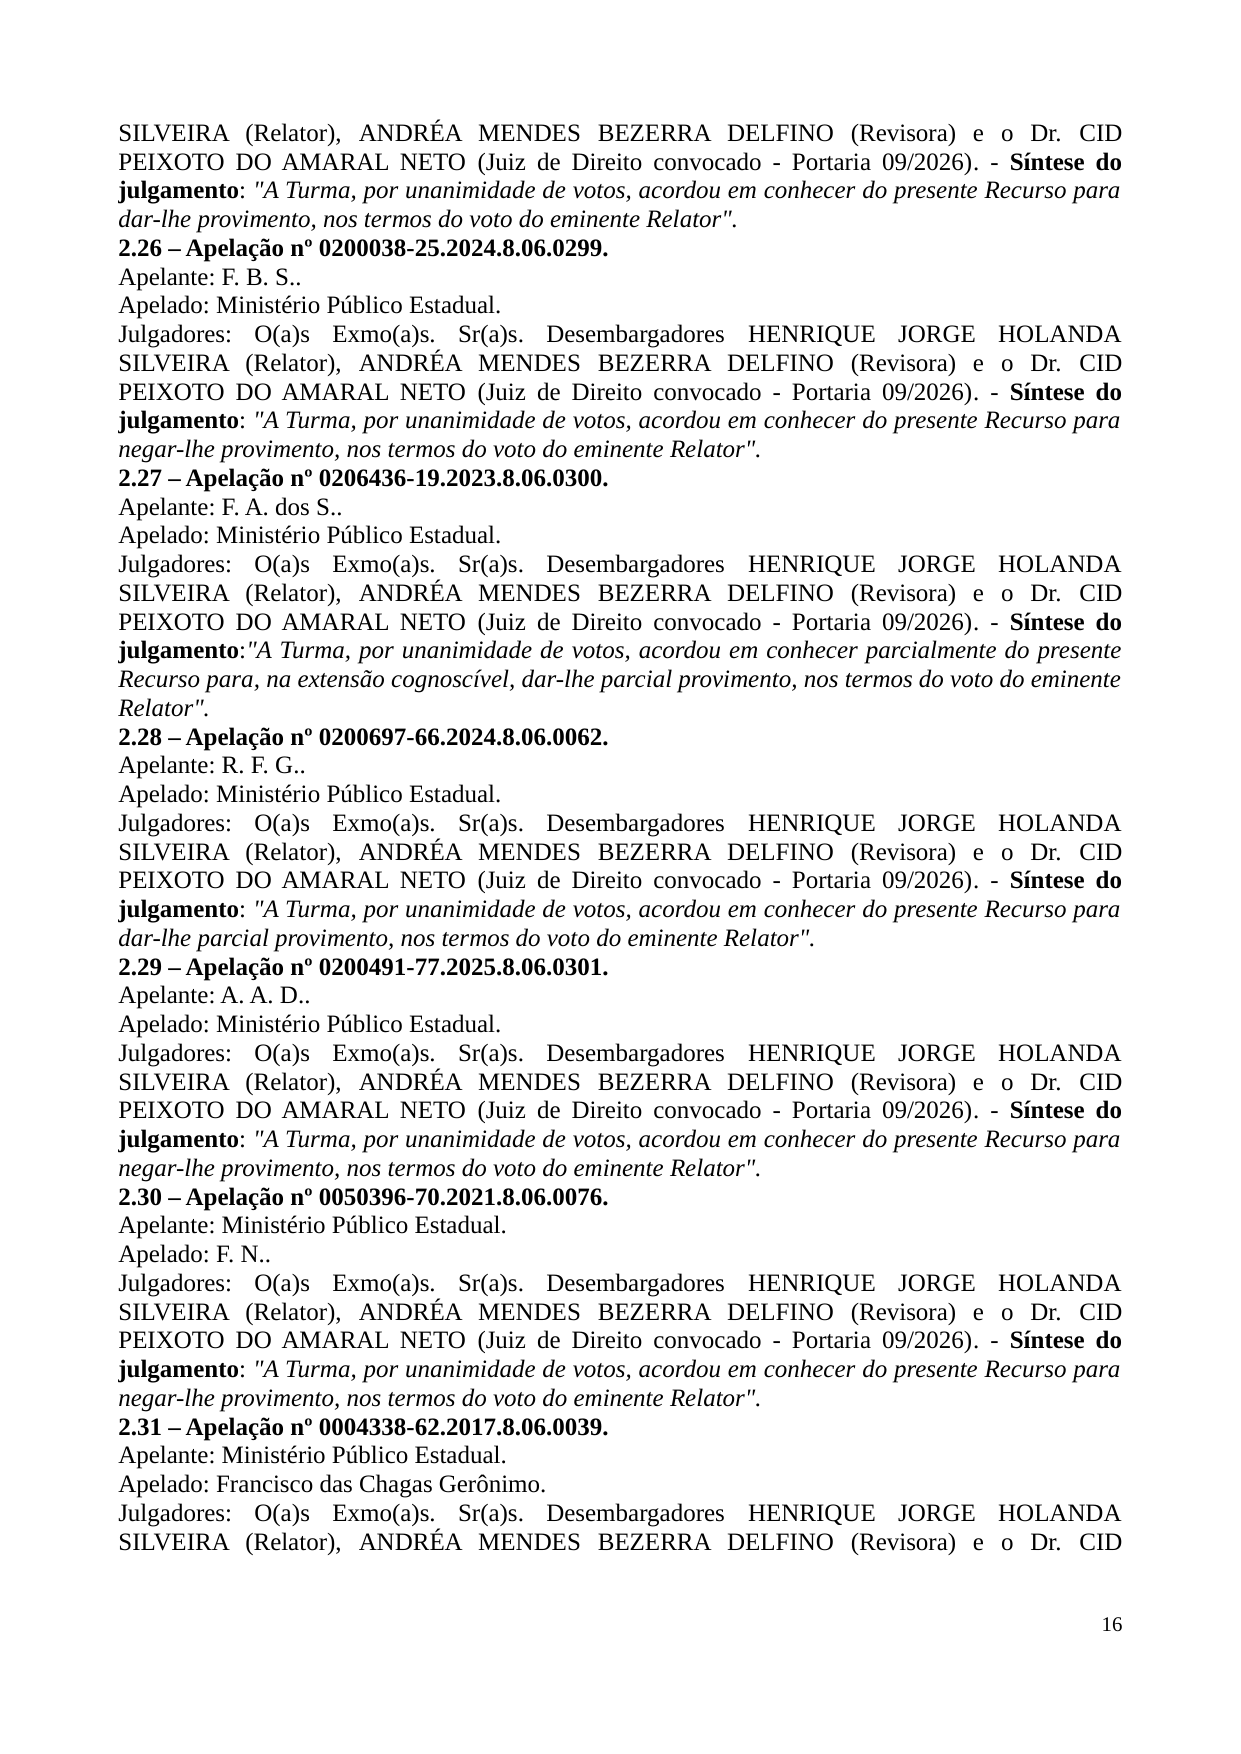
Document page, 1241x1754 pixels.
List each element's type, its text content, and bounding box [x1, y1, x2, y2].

text 2.26 – Apelação nº 0200038-25.2024.8.06.0299. [118, 233, 1122, 262]
text Apelado: Francisco das Chagas Gerônimo. [118, 1469, 1122, 1498]
text Apelado: Ministério Público Estadual. [118, 291, 1122, 319]
text 2.29 – Apelação nº 0200491-77.2025.8.06.0301. [118, 952, 1122, 981]
text Apelante: Ministério Público Estadual. [118, 1441, 1122, 1469]
text Julgadores: O(a)s Exmo(a)s. Sr(a)s. Desembargadores HENRIQUE JORGE HOLANDA SILVEIRA (Relator), ANDRÉA MENDES BEZERRA DELFINO (Revisora) e o Dr. CID PEIXOTO DO AMARAL NETO (Juiz de Direito convocado - Portaria 09/2026). - Síntese do julgamento: "A Turma, por unanimidade de votos, acordou em conhecer do presente Recurso para negar-lhe provimento, nos termos do voto do eminente Relator". [118, 1038, 1122, 1182]
text Julgadores: O(a)s Exmo(a)s. Sr(a)s. Desembargadores HENRIQUE JORGE HOLANDA SILVEIRA (Relator), ANDRÉA MENDES BEZERRA DELFINO (Revisora) e o Dr. CID PEIXOTO DO AMARAL NETO (Juiz de Direito convocado - Portaria 09/2026). - Síntese do julgamento: "A Turma, por unanimidade de votos, acordou em conhecer do presente Recurso para dar-lhe parcial provimento, nos termos do voto do eminente Relator". [118, 808, 1122, 952]
text Apelante: F. A. dos S.. [118, 492, 1122, 521]
text Apelado: F. N.. [118, 1239, 1122, 1268]
text Apelante: F. B. S.. [118, 262, 1122, 291]
text Apelado: Ministério Público Estadual. [118, 1009, 1122, 1038]
text SILVEIRA (Relator), ANDRÉA MENDES BEZERRA DELFINO (Revisora) e o Dr. CID PEIXOTO DO AMARAL NETO (Juiz de Direito convocado - Portaria 09/2026). - Síntese do julgamento: "A Turma, por unanimidade de votos, acordou em conhecer do presente Recurso para dar-lhe provimento, nos termos do voto do eminente Relator". [118, 118, 1122, 233]
text Apelado: Ministério Público Estadual. [118, 779, 1122, 808]
text Julgadores: O(a)s Exmo(a)s. Sr(a)s. Desembargadores HENRIQUE JORGE HOLANDA SILVEIRA (Relator), ANDRÉA MENDES BEZERRA DELFINO (Revisora) e o Dr. CID PEIXOTO DO AMARAL NETO (Juiz de Direito convocado - Portaria 09/2026). - Síntese do julgamento:"A Turma, por unanimidade de votos, acordou em conhecer parcialmente do presente Recurso para, na extensão cognoscível, dar-lhe parcial provimento, nos termos do voto do eminente Relator". [118, 549, 1122, 722]
text Julgadores: O(a)s Exmo(a)s. Sr(a)s. Desembargadores HENRIQUE JORGE HOLANDA SILVEIRA (Relator), ANDRÉA MENDES BEZERRA DELFINO (Revisora) e o Dr. CID PEIXOTO DO AMARAL NETO (Juiz de Direito convocado - Portaria 09/2026). - Síntese do julgamento: "A Turma, por unanimidade de votos, acordou em conhecer do presente Recurso para negar-lhe provimento, nos termos do voto do eminente Relator". [118, 1268, 1122, 1412]
text 2.27 – Apelação nº 0206436-19.2023.8.06.0300. [118, 463, 1122, 492]
text Julgadores: O(a)s Exmo(a)s. Sr(a)s. Desembargadores HENRIQUE JORGE HOLANDA SILVEIRA (Relator), ANDRÉA MENDES BEZERRA DELFINO (Revisora) e o Dr. CID PEIXOTO DO AMARAL NETO (Juiz de Direito convocado - Portaria 09/2026). - Síntese do julgamento: "A Turma, por unanimidade de votos, acordou em conhecer do presente Recurso para negar-lhe provimento, nos termos do voto do eminente Relator". [118, 319, 1122, 463]
text 2.31 – Apelação nº 0004338-62.2017.8.06.0039. [118, 1412, 1122, 1441]
text 2.30 – Apelação nº 0050396-70.2021.8.06.0076. [118, 1182, 1122, 1211]
text Apelante: R. F. G.. [118, 751, 1122, 779]
text Apelante: Ministério Público Estadual. [118, 1211, 1122, 1239]
text Apelado: Ministério Público Estadual. [118, 521, 1122, 549]
text 2.28 – Apelação nº 0200697-66.2024.8.06.0062. [118, 722, 1122, 751]
text Apelante: A. A. D.. [118, 981, 1122, 1009]
text Julgadores: O(a)s Exmo(a)s. Sr(a)s. Desembargadores HENRIQUE JORGE HOLANDA SILVEIRA (Relator), ANDRÉA MENDES BEZERRA DELFINO (Revisora) e o Dr. CID [118, 1498, 1122, 1556]
